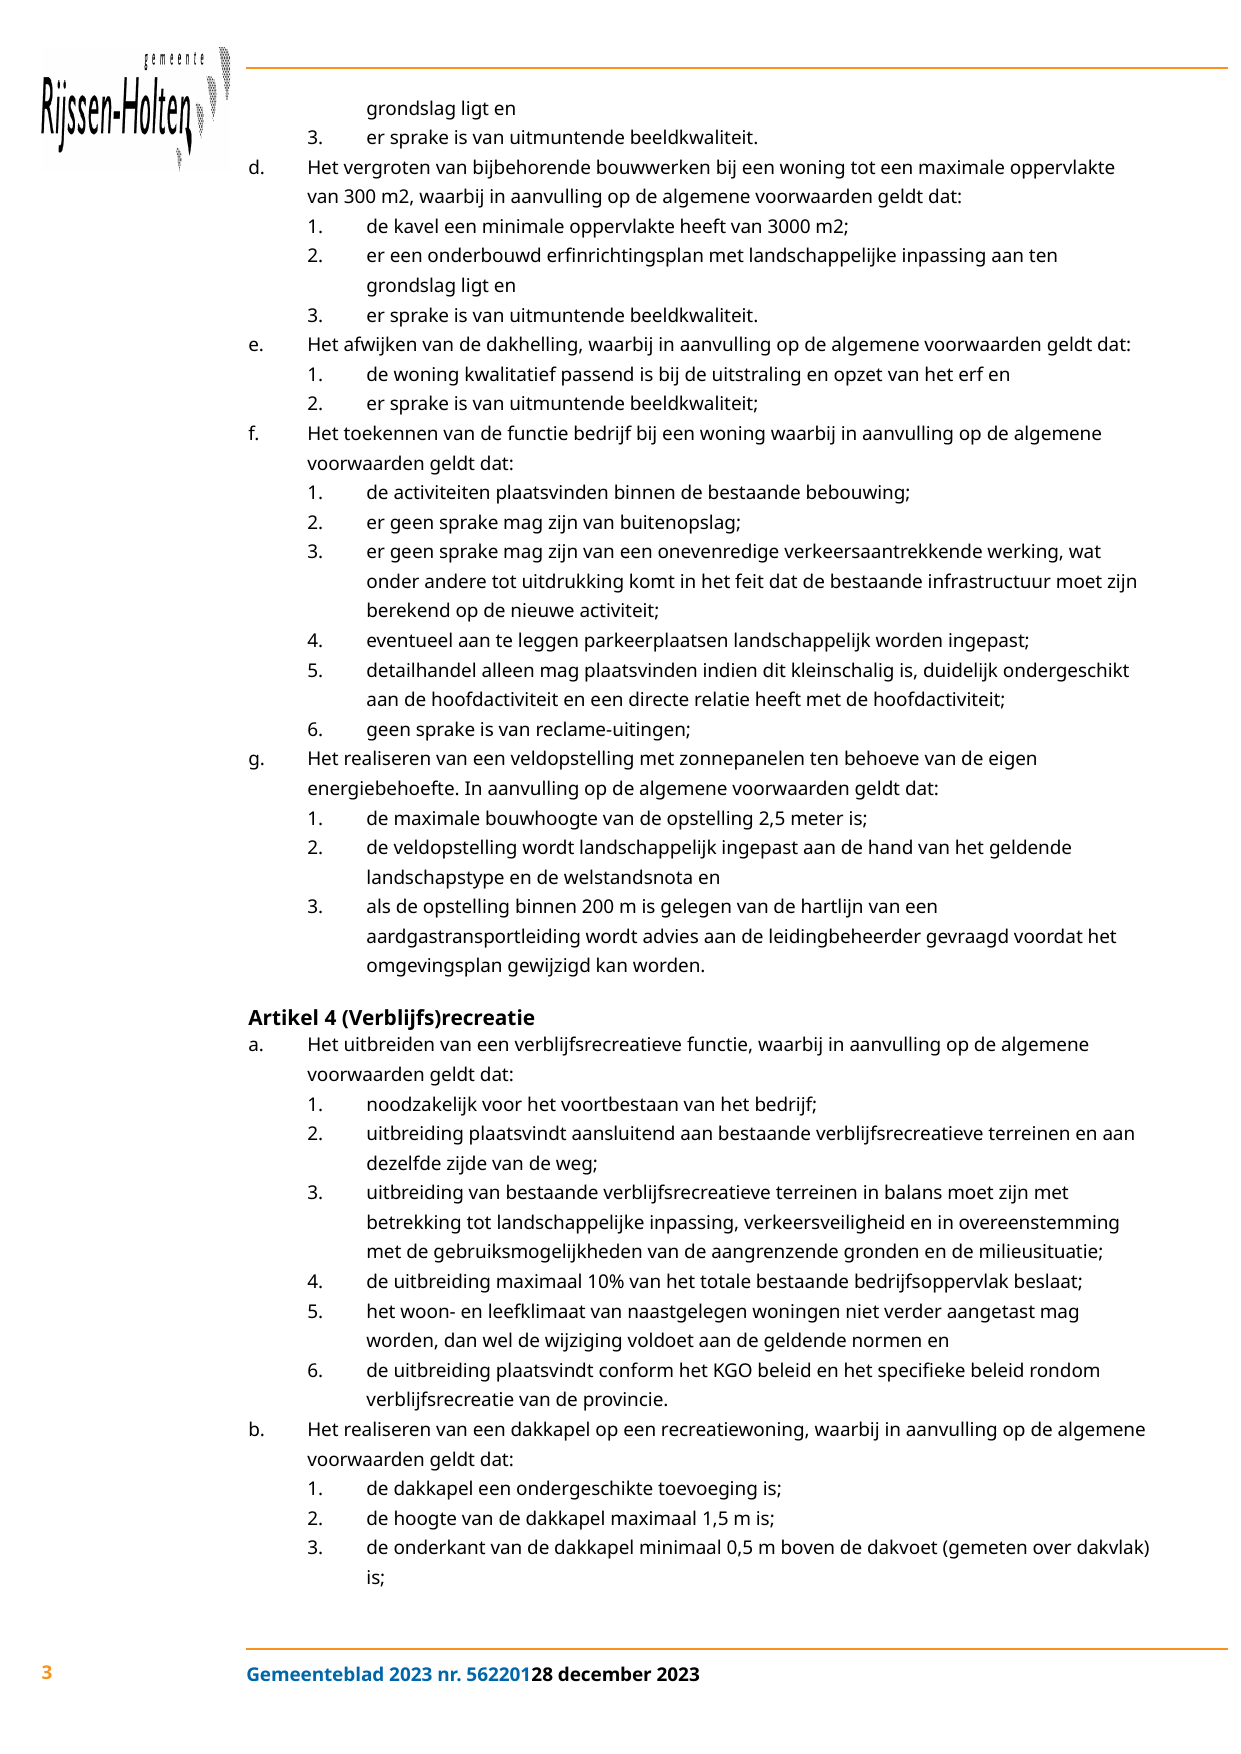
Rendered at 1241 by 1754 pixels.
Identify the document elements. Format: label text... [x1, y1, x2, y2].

list het woon- en leefklimaat van naastgelegen woningen niet verder aangetast mag worden, dan wel de wijziging voldoet aan de geldende normen en [307, 1298, 1152, 1353]
list de hoogte van de dakkapel maximaal 1,5 m is; [307, 1505, 1152, 1531]
list Het realiseren van een veldopstelling met zonnepanelen ten behoeve van de eigen energiebehoefte. In aanvulling op de algemene voorwaarden geldt dat: [248, 746, 1152, 801]
list de maximale bouwhoogte van de opstelling 2,5 meter is; [307, 805, 1152, 831]
list de dakkapel een ondergeschikte toevoeging is; [307, 1475, 1152, 1501]
list er sprake is van uitmuntende beeldkwaliteit. [307, 124, 1152, 150]
list uitbreiding plaatsvindt aansluitend aan bestaande verblijfsrecreatieve terreinen en aan dezelfde zijde van de weg; [307, 1120, 1152, 1176]
list als de opstelling binnen 200 m is gelegen van de hartlijn van een aardgastransportleiding wordt advies aan de leidingbeheerder gevraagd voordat het omgevingsplan gewijzigd kan worden. [307, 893, 1152, 978]
list Het vergroten van bijbehorende bouwwerken bij een woning tot een maximale oppervlakte van 300 m2, waarbij in aanvulling op de algemene voorwaarden geldt dat: [248, 154, 1152, 209]
list er geen sprake mag zijn van buitenopslag; [307, 509, 1152, 535]
list de onderkant van de dakkapel minimaal 0,5 m boven de dakvoet (gemeten over dakvlak) is; [307, 1534, 1152, 1590]
list er een onderbouwd erfinrichtingsplan met landschappelijke inpassing aan ten grondslag ligt en [307, 243, 1152, 298]
list detailhandel alleen mag plaatsvinden indien dit kleinschalig is, duidelijk ondergeschikt aan de hoofdactiviteit en een directe relatie heeft met de hoofdactiviteit; [307, 657, 1152, 712]
list de veldopstelling wordt landschappelijk ingepast aan de hand van het geldende landschapstype en de welstandsnota en [307, 834, 1152, 890]
list noodzakelijk voor het voortbestaan van het bedrijf; [307, 1091, 1152, 1116]
list de activiteiten plaatsvinden binnen de bestaande bebouwing; [307, 479, 1152, 505]
list uitbreiding van bestaande verblijfsrecreatieve terreinen in balans moet zijn met betrekking tot landschappelijke inpassing, verkeersveiligheid en in overeenstemming met de gebruiksmogelijkheden van de aangrenzende gronden en de milieusituatie; [307, 1179, 1152, 1264]
text Artikel 4 (Verblijfs)recreatie [248, 1003, 1152, 1032]
list Het uitbreiden van een verblijfsrecreatieve functie, waarbij in aanvulling op de algemene voorwaarden geldt dat: [248, 1032, 1152, 1087]
list er sprake is van uitmuntende beeldkwaliteit; [307, 391, 1152, 416]
list er geen sprake mag zijn van een onevenredige verkeersaantrekkende werking, wat onder andere tot uitdrukking komt in het feit dat de bestaande infrastructuur moet zijn berekend op de nieuwe activiteit; [307, 538, 1152, 623]
list Het realiseren van een dakkapel op een recreatiewoning, waarbij in aanvulling op de algemene voorwaarden geldt dat: [248, 1416, 1152, 1471]
list er sprake is van uitmuntende beeldkwaliteit. [307, 302, 1152, 328]
list de kavel een minimale oppervlakte heeft van 3000 m2; [307, 213, 1152, 239]
list grondslag ligt en [307, 95, 1152, 121]
picture [41, 47, 231, 172]
list de uitbreiding plaatsvindt conform het KGO beleid en het specifieke beleid rondom verblijfsrecreatie van de provincie. [307, 1357, 1152, 1412]
list eventueel aan te leggen parkeerplaatsen landschappelijk worden ingepast; [307, 627, 1152, 653]
list Het toekennen van de functie bedrijf bij een woning waarbij in aanvulling op de algemene voorwaarden geldt dat: [248, 420, 1152, 476]
list geen sprake is van reclame-uitingen; [307, 716, 1152, 742]
list de woning kwalitatief passend is bij de uitstraling en opzet van het erf en [307, 361, 1152, 387]
list Het afwijken van de dakhelling, waarbij in aanvulling op de algemene voorwaarden geldt dat: [248, 331, 1152, 357]
list de uitbreiding maximaal 10% van het totale bestaande bedrijfsoppervlak beslaat; [307, 1268, 1152, 1294]
